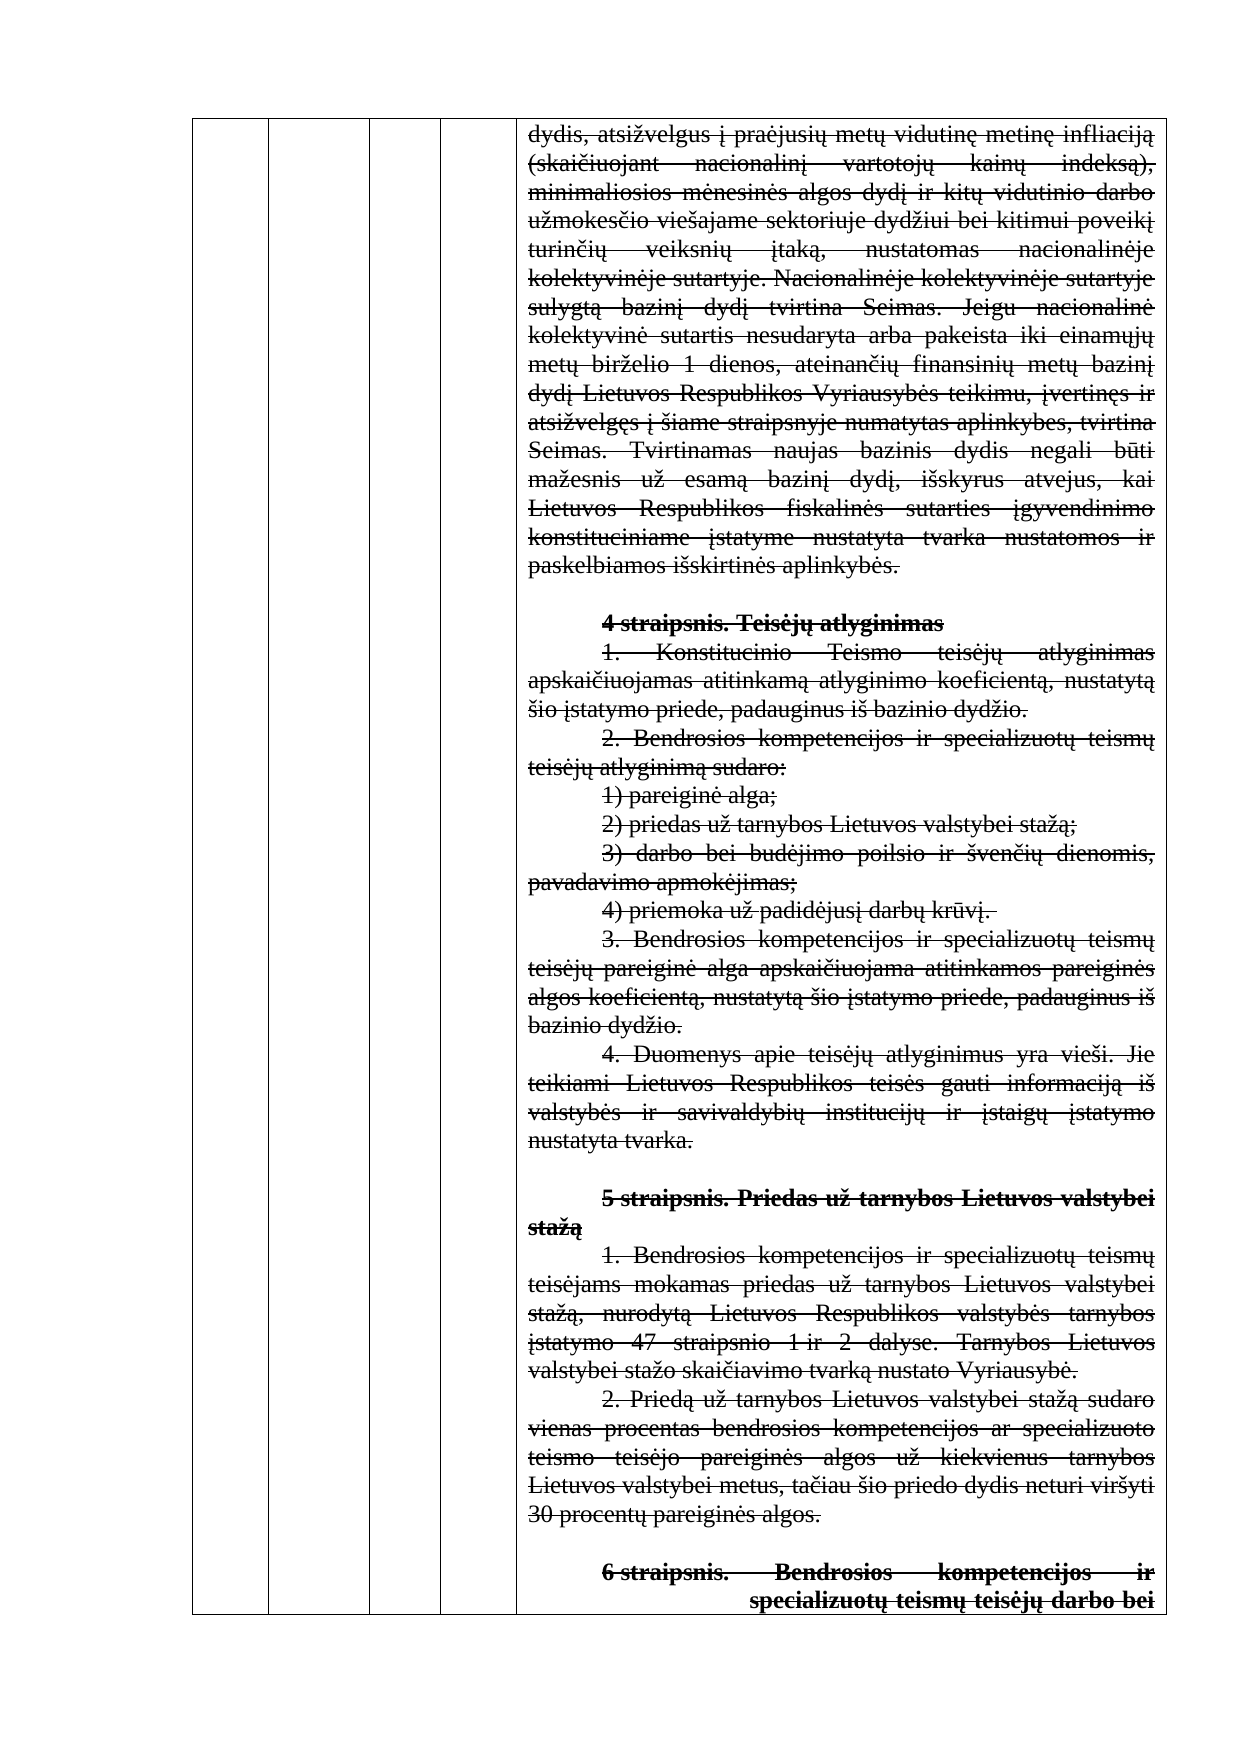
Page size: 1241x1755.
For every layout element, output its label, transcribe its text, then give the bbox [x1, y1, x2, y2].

table_cell [441, 119, 516, 1614]
table_cell dydis, atsižvelgus į praėjusių metų vidutinę metinę infliaciją (skaičiuojant nacionalinį vartotojų kainų indeksą), minimaliosios mėnesinės algos dydį ir kitų vidutinio darbo užmokesčio viešajame sektoriuje dydžiui bei kitimui poveikį turinčių veiksnių įtaką, nustatomas nacionalinėje kolektyvinėje sutartyje. Nacionalinėje kolektyvinėje sutartyje sulygtą bazinį dydį tvirtina Seimas. Jeigu nacionalinė kolektyvinė sutartis nesudaryta arba pakeista iki einamųjų metų birželio 1 dienos, ateinančių finansinių metų bazinį dydį Lietuvos Respublikos Vyriausybės teikimu, įvertinęs ir atsižvelgęs į šiame straipsnyje numatytas aplinkybes, tvirtina Seimas. Tvirtinamas naujas bazinis dydis negali būti mažesnis už esamą bazinį dydį, išskyrus atvejus, kai Lietuvos Respublikos fiskalinės sutarties įgyvendinimo konstituciniame įstatyme nustatyta tvarka nustatomos ir paskelbiamos išskirtinės aplinkybės. 4 straipsnis. Teisėjų atlyginimas 1. Konstitucinio Teismo teisėjų atlyginimas apskaičiuojamas atitinkamą atlyginimo koeficientą, nustatytą šio įstatymo priede, padauginus iš bazinio dydžio. 2. Bendrosios kompetencijos ir specializuotų teismų teisėjų atlyginimą sudaro: 1) pareiginė alga; 2) priedas už tarnybos Lietuvos valstybei stažą; 3) darbo bei budėjimo poilsio ir švenčių dienomis, pavadavimo apmokėjimas; 4) priemoka už padidėjusį darbų krūvį. 3. Bendrosios kompetencijos ir specializuotų teismų teisėjų pareiginė alga apskaičiuojama atitinkamos pareiginės algos koeficientą, nustatytą šio įstatymo priede, padauginus iš bazinio dydžio. 4. Duomenys apie teisėjų atlyginimus yra vieši. Jie teikiami Lietuvos Respublikos teisės gauti informaciją iš valstybės ir savivaldybių institucijų ir įstaigų įstatymo nustatyta tvarka. 5 straipsnis. Priedas už tarnybos Lietuvos valstybei stažą 1. Bendrosios kompetencijos ir specializuotų teismų teisėjams mokamas priedas už tarnybos Lietuvos valstybei stažą, nurodytą Lietuvos Respublikos valstybės tarnybos įstatymo 47 straipsnio 1 ir 2 dalyse. Tarnybos Lietuvos valstybei stažo skaičiavimo tvarką nustato Vyriausybė. 2. Priedą už tarnybos Lietuvos valstybei stažą sudaro vienas procentas bendrosios kompetencijos ar specializuoto teismo teisėjo pareiginės algos už kiekvienus tarnybos Lietuvos valstybei metus, tačiau šio priedo dydis neturi viršyti 30 procentų pareiginės algos. 6 straipsnis. Bendrosios kompetencijos ir specializuotų teismų teisėjų darbo bei [517, 119, 1166, 1614]
table_cell [193, 119, 268, 1614]
table_cell [269, 119, 369, 1614]
table_cell [370, 119, 440, 1614]
